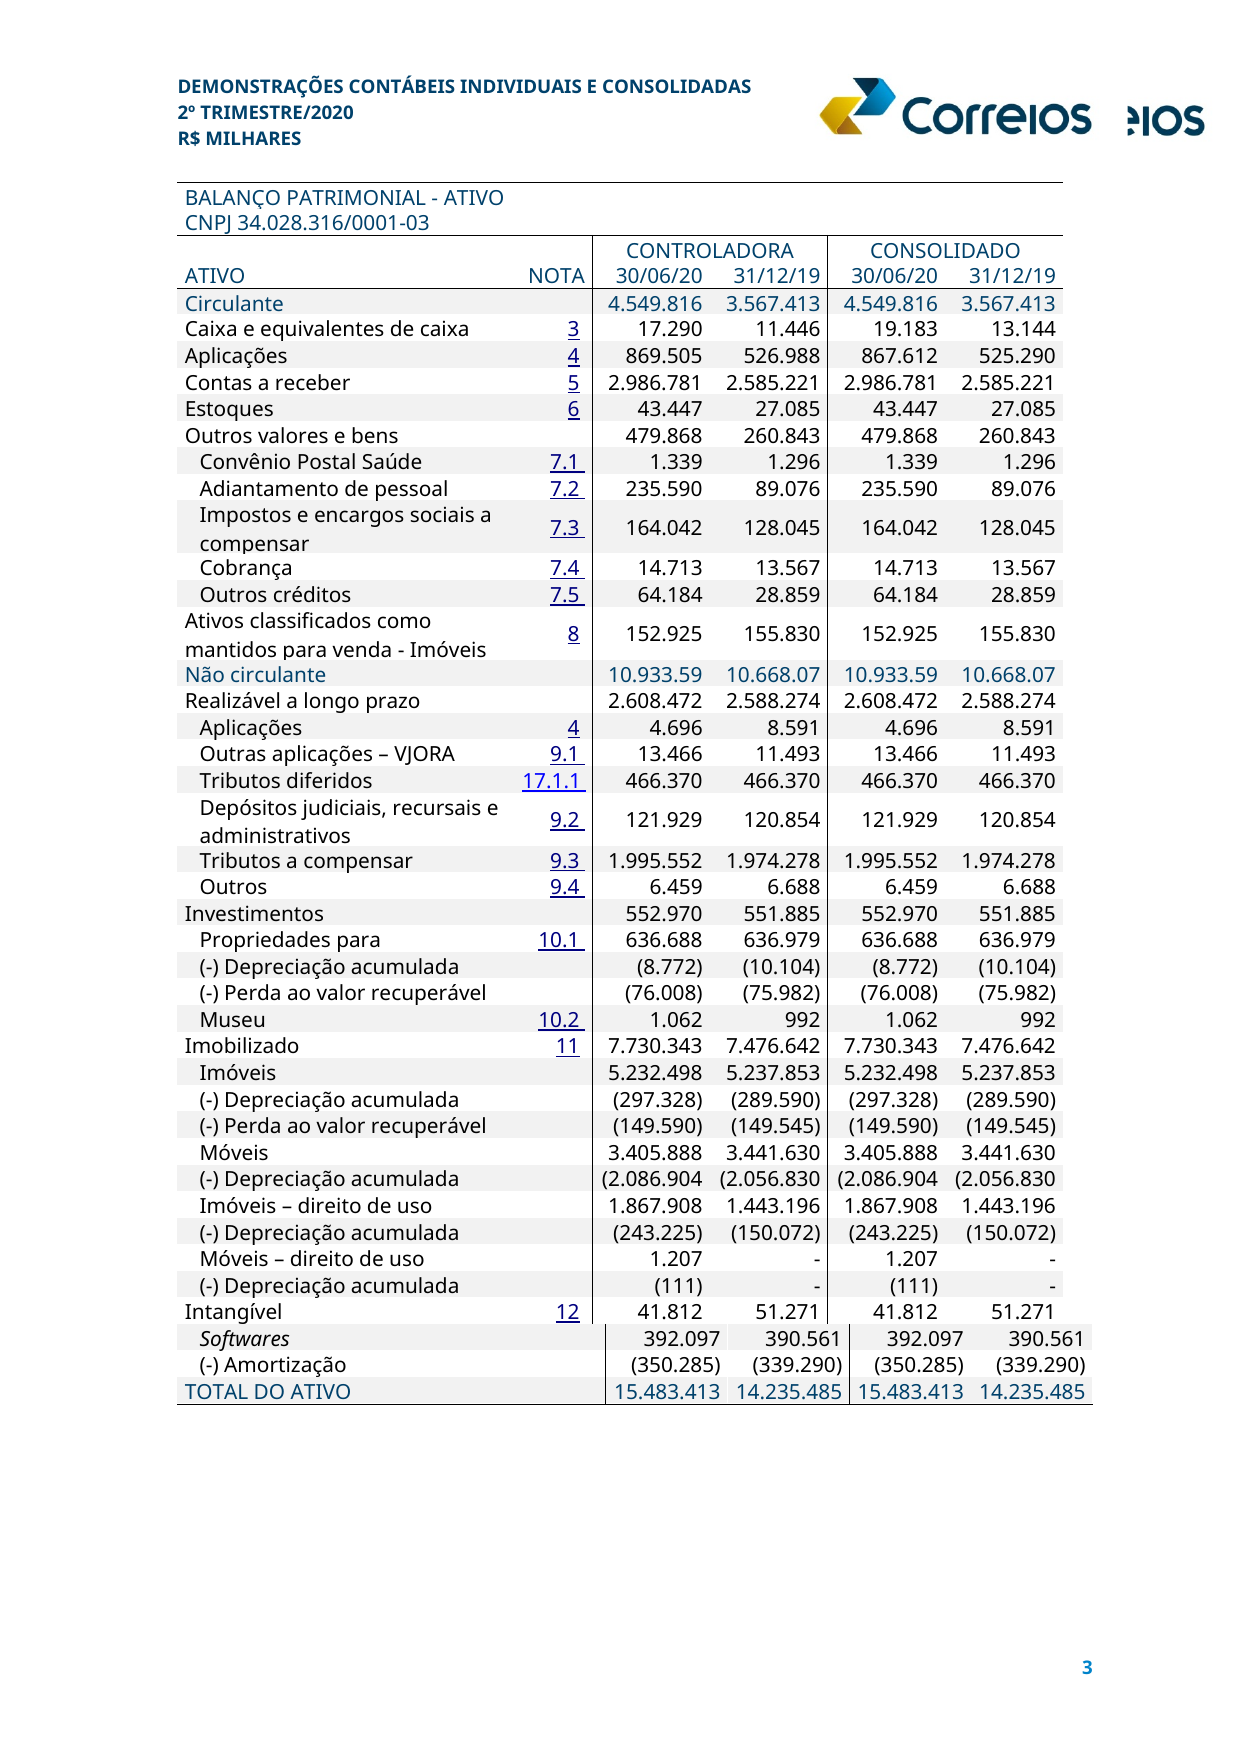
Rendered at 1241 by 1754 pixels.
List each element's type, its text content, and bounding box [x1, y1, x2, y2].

table_cell 869.505 [593, 341, 710, 368]
table_cell - [945, 1244, 1063, 1271]
table_cell - [710, 1244, 827, 1271]
table_cell 11 [515, 1032, 592, 1058]
table_cell 30/06/20 [593, 261, 710, 288]
table_cell (339.290) [971, 1350, 1092, 1377]
table_cell 121.929 [593, 793, 710, 846]
table_cell 13.466 [593, 740, 710, 766]
table_cell 51.271 [945, 1297, 1063, 1324]
table_cell (-) Depreciação acumulada [177, 1085, 515, 1111]
table_cell 64.184 [593, 580, 710, 607]
table_cell 1.207 [593, 1244, 710, 1271]
table_cell Aplicações [177, 713, 515, 739]
table_cell 2.588.274 [710, 686, 827, 713]
table_cell 14.713 [828, 554, 945, 580]
table_cell 9.1 [515, 740, 592, 766]
table_cell [515, 1271, 592, 1297]
table_cell 526.988 [710, 341, 827, 368]
table_cell 260.843 [710, 421, 827, 447]
table_cell 13.466 [828, 740, 945, 766]
table_cell 5.232.498 [593, 1058, 710, 1085]
table_cell (243.225) [828, 1218, 945, 1244]
table_cell [515, 660, 592, 686]
table_cell TOTAL DO ATIVO [177, 1377, 526, 1403]
table_cell 19.183 [828, 315, 945, 341]
table_cell [515, 1218, 592, 1244]
table_cell 552.970 [828, 899, 945, 925]
table_cell Impostos e encargos sociais a compensar [177, 500, 515, 553]
table_cell (289.590) [945, 1085, 1063, 1111]
table_cell 466.370 [593, 766, 710, 793]
table_cell ATIVO [177, 261, 515, 288]
table_cell 1.443.196 [945, 1191, 1063, 1218]
table_cell 3.441.630 [710, 1138, 827, 1164]
table_cell (75.982) [710, 979, 827, 1005]
table_cell 120.854 [710, 793, 827, 846]
table_cell Depósitos judiciais, recursais e administrativos [177, 793, 515, 846]
table_cell Caixa e equivalentes de caixa [177, 315, 515, 341]
table_cell (243.225) [593, 1218, 710, 1244]
table_cell 392.097 [850, 1324, 971, 1350]
table_cell 3.567.413 [710, 289, 827, 314]
table_cell Outras aplicações – VJORA [177, 740, 515, 766]
table_cell 14.235.485 [971, 1377, 1092, 1403]
table_cell (2.056.830) [945, 1165, 1063, 1191]
table_cell 3.405.888 [593, 1138, 710, 1164]
table_cell 43.447 [593, 394, 710, 421]
table_cell 5.232.498 [828, 1058, 945, 1085]
table_cell Tributos a compensar [177, 846, 515, 872]
table_cell Imobilizado [177, 1032, 515, 1058]
table_cell 155.830 [710, 607, 827, 660]
table_cell 3 [515, 315, 592, 341]
table_cell 2.986.781 [593, 368, 710, 394]
table_cell [526, 1377, 605, 1403]
table_cell 235.590 [828, 474, 945, 500]
table_cell Móveis [177, 1138, 515, 1164]
table_cell 11.446 [710, 315, 827, 341]
table_cell NOTA [515, 261, 592, 288]
table_cell 128.045 [945, 500, 1063, 553]
table_cell 41.812 [828, 1297, 945, 1324]
table_cell Tributos diferidos [177, 766, 515, 793]
table_cell [515, 1138, 592, 1164]
table_cell 8 [515, 607, 592, 660]
table_cell 992 [945, 1005, 1063, 1032]
table_cell 41.812 [593, 1297, 710, 1324]
table_cell 1.995.552 [828, 846, 945, 872]
table_cell [177, 236, 515, 261]
table_cell (-) Perda ao valor recuperável [177, 979, 515, 1005]
table_cell (10.104) [945, 952, 1063, 978]
table_cell 8.591 [710, 713, 827, 739]
table_cell (149.590) [828, 1111, 945, 1138]
table_cell 260.843 [945, 421, 1063, 447]
table_cell 1.339 [828, 447, 945, 474]
table_cell (111) [593, 1271, 710, 1297]
table_cell 15.483.413 [606, 1377, 727, 1403]
table_cell Intangível [177, 1297, 515, 1324]
table_cell 2.588.274 [945, 686, 1063, 713]
table_cell 4.696 [828, 713, 945, 739]
table_cell (-) Amortização [177, 1350, 526, 1377]
table_cell CONSOLIDADO [828, 236, 1063, 261]
table_cell 9.3 [515, 846, 592, 872]
table_cell 17.1.1 [515, 766, 592, 793]
table_cell 2.585.221 [945, 368, 1063, 394]
table_cell 155.830 [945, 607, 1063, 660]
table_cell (339.290) [728, 1350, 849, 1377]
table_cell 7.5 [515, 580, 592, 607]
table_cell 43.447 [828, 394, 945, 421]
table_cell (149.545) [945, 1111, 1063, 1138]
table_cell 7.2 [515, 474, 592, 500]
table_cell [515, 1191, 592, 1218]
table_cell (8.772) [593, 952, 710, 978]
table_cell 8.591 [945, 713, 1063, 739]
table_cell [515, 1058, 592, 1085]
table_cell Realizável a longo prazo [177, 686, 515, 713]
table_cell Adiantamento de pessoal [177, 474, 515, 500]
table_cell (350.285) [606, 1350, 727, 1377]
table_cell Cobrança jurídica/inadimplência [177, 554, 515, 580]
table_cell (350.285) [850, 1350, 971, 1377]
table_cell 4.549.816 [828, 289, 945, 314]
table_cell (8.772) [828, 952, 945, 978]
table_cell 13.567 [945, 554, 1063, 580]
table_cell 9.2 [515, 793, 592, 846]
table_cell (150.072) [710, 1218, 827, 1244]
table_cell 525.290 [945, 341, 1063, 368]
table_cell 12 [515, 1297, 592, 1324]
table_cell (-) Perda ao valor recuperável [177, 1111, 515, 1138]
table_cell 11.493 [945, 740, 1063, 766]
table_cell 2.608.472 [593, 686, 710, 713]
table_cell Outros valores e bens [177, 421, 515, 447]
table_cell 5.237.853 [710, 1058, 827, 1085]
table_cell 1.974.278 [945, 846, 1063, 872]
table_cell Museu [177, 1005, 515, 1032]
table_cell 13.567 [710, 554, 827, 580]
table_cell 235.590 [593, 474, 710, 500]
table_cell 3.441.630 [945, 1138, 1063, 1164]
table_cell 51.271 [710, 1297, 827, 1324]
table_cell 1.296 [945, 447, 1063, 474]
table_cell [515, 1085, 592, 1111]
table_cell 15.483.413 [850, 1377, 971, 1403]
table_cell CONTROLADORA [593, 236, 827, 261]
table_cell 10.668.072 [945, 660, 1063, 686]
table_cell [515, 899, 592, 925]
table_cell 11.493 [710, 740, 827, 766]
table_cell 2.585.221 [710, 368, 827, 394]
table_cell 466.370 [945, 766, 1063, 793]
table_cell Investimentos [177, 899, 515, 925]
table_cell 89.076 [710, 474, 827, 500]
table_cell (149.590) [593, 1111, 710, 1138]
table_cell 6.459 [593, 872, 710, 899]
table_cell 390.561 [971, 1324, 1092, 1350]
table_cell [515, 289, 592, 314]
table_cell 1.339 [593, 447, 710, 474]
table_cell 28.859 [710, 580, 827, 607]
table_cell (289.590) [710, 1085, 827, 1111]
table_cell 7.3 [515, 500, 592, 553]
table_cell 636.688 [593, 925, 710, 952]
table_cell 1.867.908 [828, 1191, 945, 1218]
table_cell 479.868 [828, 421, 945, 447]
table_cell 17.290 [593, 315, 710, 341]
table_cell (2.086.904) [828, 1165, 945, 1191]
table_cell 992 [710, 1005, 827, 1032]
table_cell Imóveis [177, 1058, 515, 1085]
table_cell Softwares [177, 1324, 526, 1350]
table_cell [526, 1324, 605, 1350]
table_cell 10.933.597 [593, 660, 710, 686]
table_cell 2.608.472 [828, 686, 945, 713]
table_cell (-) Depreciação acumulada [177, 1218, 515, 1244]
table_cell (2.086.904) [593, 1165, 710, 1191]
table_cell 128.045 [710, 500, 827, 553]
table_cell [515, 421, 592, 447]
table_cell 10.668.072 [710, 660, 827, 686]
table_cell Não circulante [177, 660, 515, 686]
table_cell 4.696 [593, 713, 710, 739]
table_cell - [945, 1271, 1063, 1297]
table_cell [526, 1350, 605, 1377]
table_cell (76.008) [593, 979, 710, 1005]
table_cell 120.854 [945, 793, 1063, 846]
table_cell 5 [515, 368, 592, 394]
table_cell 479.868 [593, 421, 710, 447]
table_cell 4 [515, 713, 592, 739]
table_cell 1.995.552 [593, 846, 710, 872]
table_cell 552.970 [593, 899, 710, 925]
table_cell 3.405.888 [828, 1138, 945, 1164]
table_cell 14.713 [593, 554, 710, 580]
table_cell 636.979 [710, 925, 827, 952]
table_cell 152.925 [828, 607, 945, 660]
table_cell (2.056.830) [710, 1165, 827, 1191]
table_cell 7.730.343 [593, 1032, 710, 1058]
table_cell 10.2 [515, 1005, 592, 1032]
table_cell 1.207 [828, 1244, 945, 1271]
table_cell 4 [515, 341, 592, 368]
table_cell Propriedades para investimento [177, 925, 515, 952]
table_cell 636.979 [945, 925, 1063, 952]
table_cell 9.4 [515, 872, 592, 899]
table_cell Circulante [177, 289, 515, 314]
table_cell Estoques [177, 394, 515, 421]
table_cell 6.688 [945, 872, 1063, 899]
table_cell Móveis – direito de uso [177, 1244, 515, 1271]
table_cell Ativos classificados como mantidos para venda - Imóveis [177, 607, 515, 660]
table_cell (297.328) [828, 1085, 945, 1111]
table_cell 1.296 [710, 447, 827, 474]
table_cell (-) Depreciação acumulada [177, 1165, 515, 1191]
table_cell 466.370 [828, 766, 945, 793]
table_cell 121.929 [828, 793, 945, 846]
table_cell 27.085 [710, 394, 827, 421]
table_cell Outros [177, 872, 515, 899]
table_cell 164.042 [593, 500, 710, 553]
table_cell 164.042 [828, 500, 945, 553]
table_cell 7.1 [515, 447, 592, 474]
table_cell 10.933.597 [828, 660, 945, 686]
table_cell 7.476.642 [945, 1032, 1063, 1058]
table_cell [515, 236, 592, 261]
table_cell 1.974.278 [710, 846, 827, 872]
table_cell 7.476.642 [710, 1032, 827, 1058]
table_cell [515, 1111, 592, 1138]
table_header BALANÇO PATRIMONIAL - ATIVO [177, 183, 1063, 208]
table_cell 28.859 [945, 580, 1063, 607]
table_cell 4.549.816 [593, 289, 710, 314]
table_cell 392.097 [606, 1324, 727, 1350]
table_cell CNPJ 34.028.316/0001-03 [177, 208, 1063, 235]
table_cell [515, 1165, 592, 1191]
table_cell 1.062 [828, 1005, 945, 1032]
table_cell 390.561 [728, 1324, 849, 1350]
table_cell [515, 686, 592, 713]
table_cell (76.008) [828, 979, 945, 1005]
table_cell 30/06/20 [828, 261, 945, 288]
table_cell 31/12/19 [710, 261, 827, 288]
table_cell 13.144 [945, 315, 1063, 341]
table_cell 6 [515, 394, 592, 421]
table_cell 152.925 [593, 607, 710, 660]
table_cell 1.062 [593, 1005, 710, 1032]
table_cell (10.104) [710, 952, 827, 978]
table_cell 3.567.413 [945, 289, 1063, 314]
table_cell 466.370 [710, 766, 827, 793]
table_cell (111) [828, 1271, 945, 1297]
table_cell 6.459 [828, 872, 945, 899]
table_cell (-) Depreciação acumulada [177, 1271, 515, 1297]
table_cell (75.982) [945, 979, 1063, 1005]
table_cell (149.545) [710, 1111, 827, 1138]
table_cell 867.612 [828, 341, 945, 368]
table_cell 7.4 [515, 554, 592, 580]
table_cell [515, 979, 592, 1005]
table_cell Contas a receber [177, 368, 515, 394]
table_cell 5.237.853 [945, 1058, 1063, 1085]
table_cell Outros créditos [177, 580, 515, 607]
table_cell 14.235.485 [728, 1377, 849, 1403]
table_cell 1.443.196 [710, 1191, 827, 1218]
table_cell 2.986.781 [828, 368, 945, 394]
table_cell Imóveis – direito de uso [177, 1191, 515, 1218]
table_cell 64.184 [828, 580, 945, 607]
table_cell 551.885 [710, 899, 827, 925]
table_cell (-) Depreciação acumulada [177, 952, 515, 978]
table_cell [515, 1244, 592, 1271]
table_cell 10.1 [515, 925, 592, 952]
table_cell Convênio Postal Saúde [177, 447, 515, 474]
table_cell 31/12/19 [945, 261, 1063, 288]
table_cell 551.885 [945, 899, 1063, 925]
table_cell (150.072) [945, 1218, 1063, 1244]
table_cell 7.730.343 [828, 1032, 945, 1058]
table_cell 1.867.908 [593, 1191, 710, 1218]
table_cell 6.688 [710, 872, 827, 899]
table_cell (297.328) [593, 1085, 710, 1111]
table_cell 27.085 [945, 394, 1063, 421]
table_cell 636.688 [828, 925, 945, 952]
table_cell 89.076 [945, 474, 1063, 500]
table_cell Aplicações [177, 341, 515, 368]
table_cell [515, 952, 592, 978]
table_cell - [710, 1271, 827, 1297]
